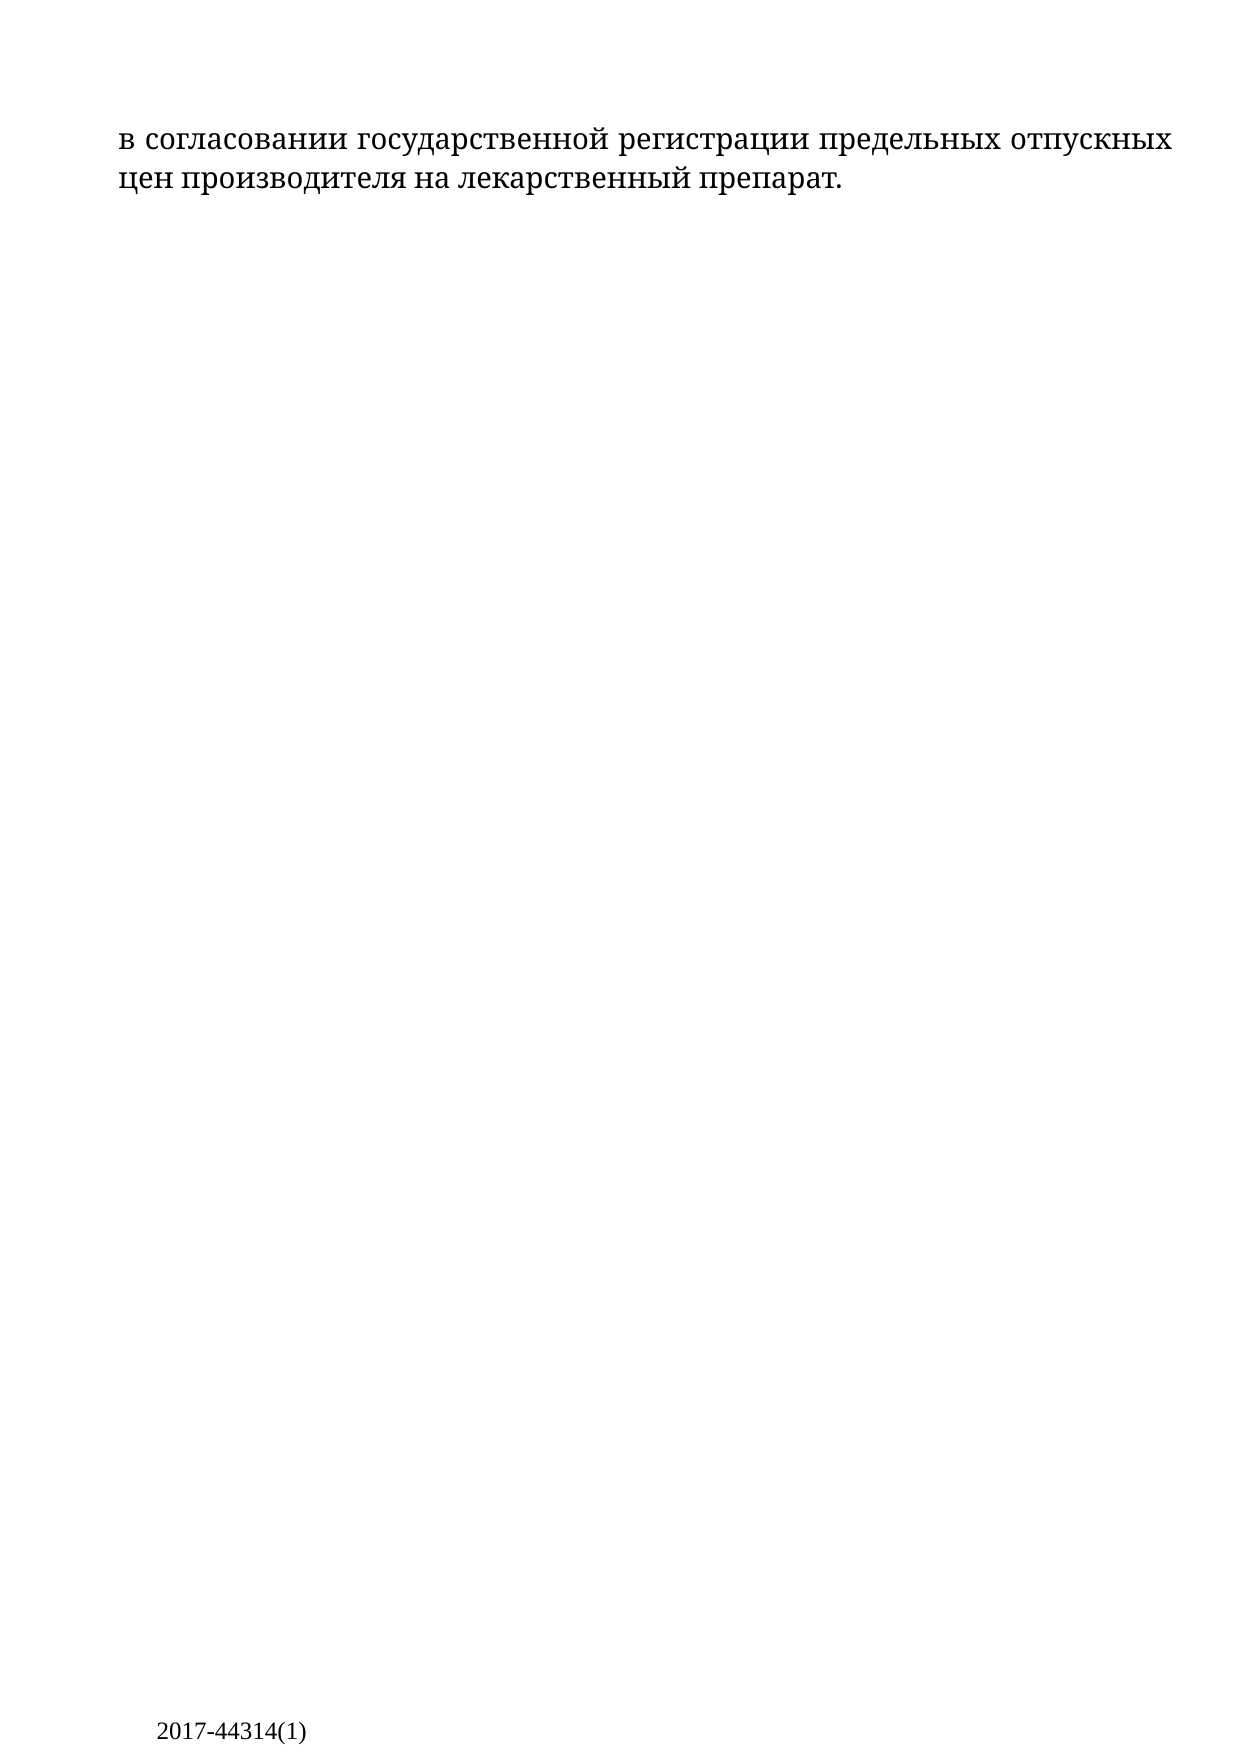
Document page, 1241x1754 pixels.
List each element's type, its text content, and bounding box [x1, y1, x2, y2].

text в согласовании государственной регистрации предельных отпускных цен производителя на лекарственный препарат. [118, 118, 1173, 197]
